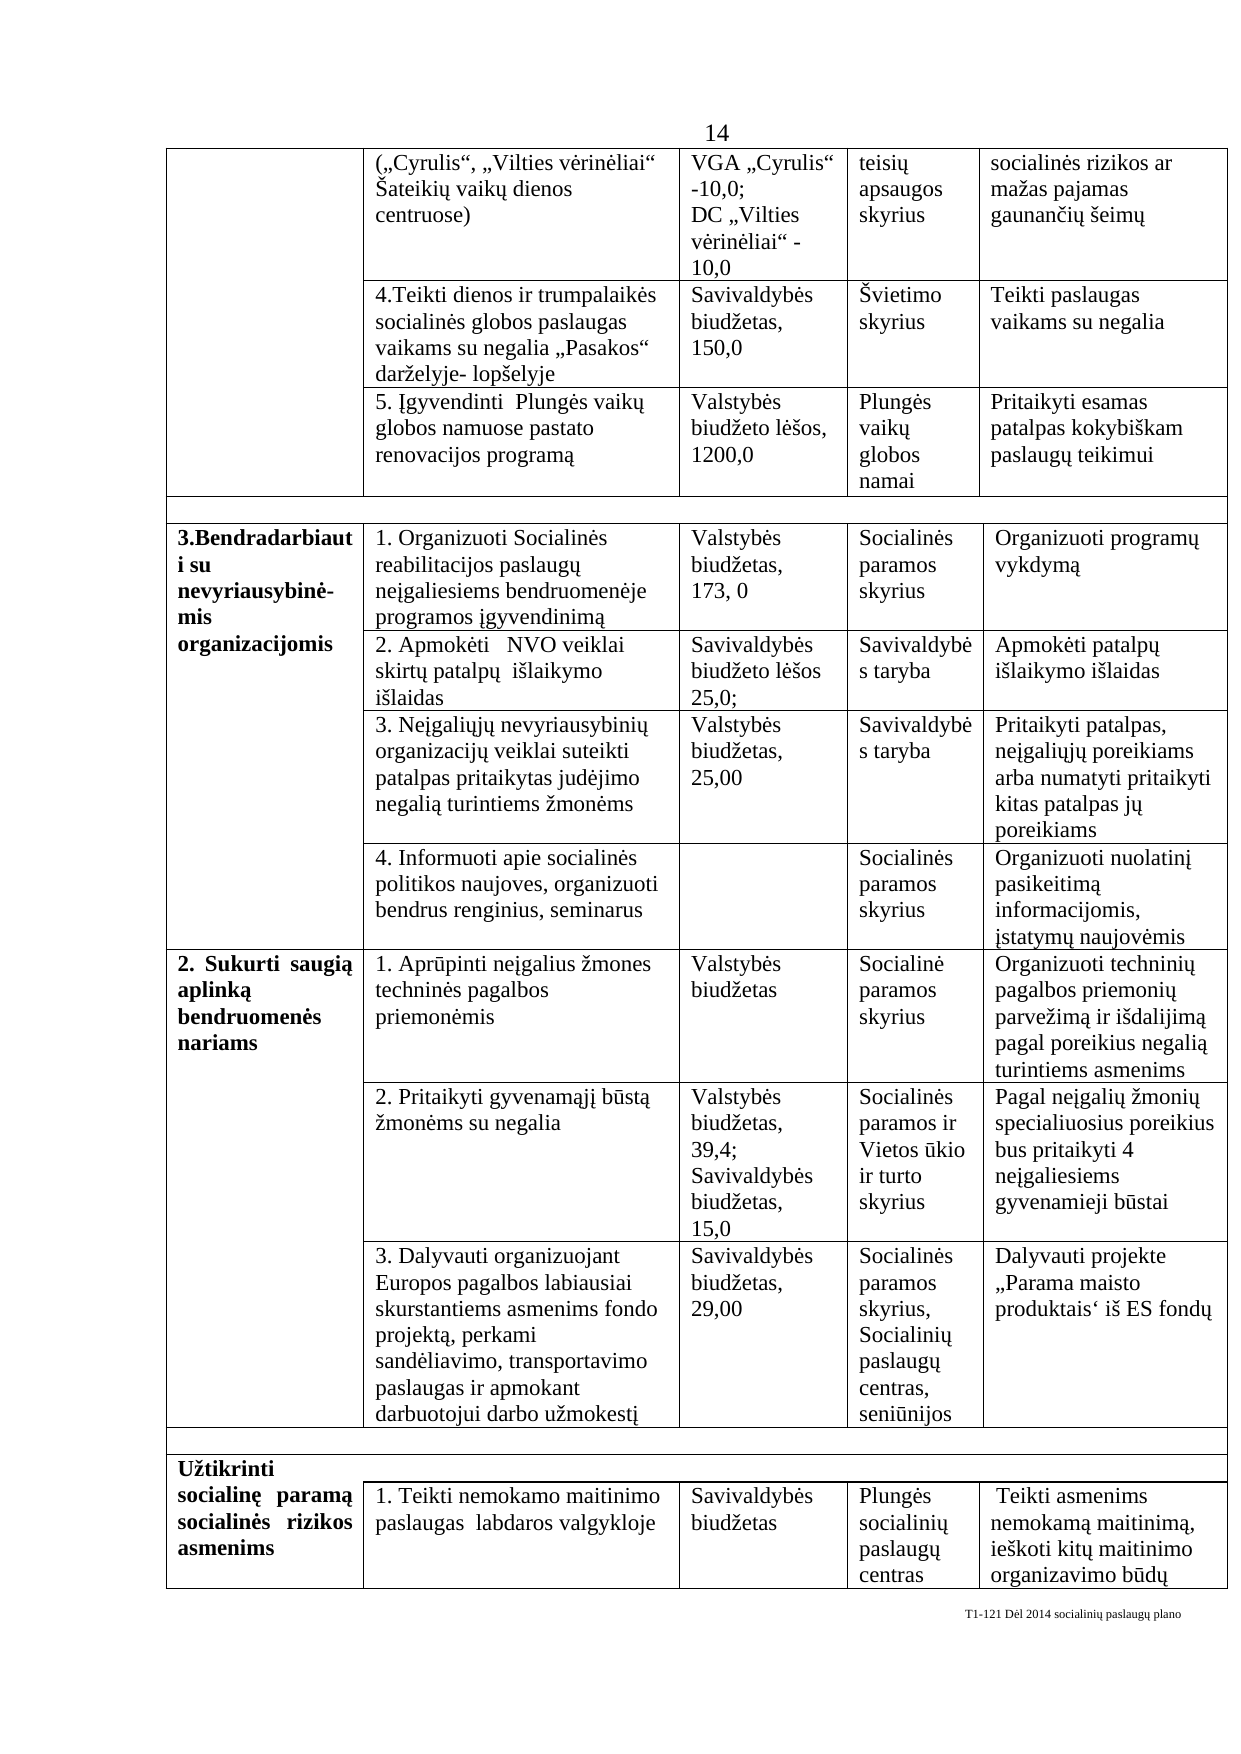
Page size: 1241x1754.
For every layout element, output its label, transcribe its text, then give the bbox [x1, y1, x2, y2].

table_cell („Cyrulis“, „Vilties vėrinėliai“ Šateikių vaikų dienos centruose) [364, 149, 679, 280]
table_cell 4.Teikti dienos ir trumpalaikės socialinės globos paslaugas vaikams su negalia „Pasakos“ darželyje- lopšelyje [364, 281, 679, 387]
table_cell Plungės vaikų globos namai [848, 388, 979, 496]
table_cell Valstybės biudžeto lėšos, 1200,0 [680, 388, 847, 496]
table_cell Savivaldybės biudžetas [680, 1483, 847, 1588]
table_cell [364, 1455, 1227, 1481]
table_cell 5. Įgyvendinti Plungės vaikų globos namuose pastato renovacijos programą [364, 388, 679, 496]
table_cell [167, 497, 1227, 523]
table_cell Socialinės paramos skyrius, Socialinių paslaugų centras, seniūnijos [848, 1242, 983, 1427]
table_cell 2. Pritaikyti gyvenamąjį būstą žmonėms su negalia [364, 1083, 679, 1241]
table_cell Socialinės paramos ir Vietos ūkio ir turto skyrius [848, 1083, 983, 1241]
table_cell 1. Aprūpinti neįgalius žmones techninės pagalbos priemonėmis [364, 950, 679, 1082]
table_cell Užtikrinti socialinę paramą socialinės rizikos asmenims [167, 1455, 364, 1588]
table_cell 3.Bendradarbiauti su nevyriausybinė-mis organizacijomis [167, 524, 363, 949]
table_cell [167, 1428, 1227, 1454]
table_cell Valstybės biudžetas [680, 950, 847, 1082]
table_cell Organizuoti nuolatinį pasikeitimą informacijomis, įstatymų naujovėmis [984, 844, 1227, 949]
table_cell Valstybės biudžetas, 39,4; Savivaldybės biudžetas, 15,0 [680, 1083, 847, 1241]
table_cell Pagal neįgalių žmonių specialiuosius poreikius bus pritaikyti 4 neįgaliesiems gyvenamieji būstai [984, 1083, 1227, 1241]
table_cell Savivaldybės biudžetas, 29,00 [680, 1242, 847, 1427]
table_cell Valstybės biudžetas, 173, 0 [680, 524, 847, 630]
table_cell 2. Sukurti saugią aplinką bendruomenės nariams [167, 950, 363, 1427]
table_cell Savivaldybės biudžetas, 150,0 [680, 281, 847, 387]
table_cell Savivaldybės taryba [848, 631, 983, 710]
table_cell [680, 844, 847, 949]
table_cell Švietimo skyrius [848, 281, 979, 387]
table_cell 4. Informuoti apie socialinės politikos naujoves, organizuoti bendrus renginius, seminarus [364, 844, 679, 949]
table_cell 2. Apmokėti NVO veiklai skirtų patalpų išlaikymo išlaidas [364, 631, 679, 710]
table_cell Teikti asmenims nemokamą maitinimą, ieškoti kitų maitinimo organizavimo būdų [980, 1483, 1227, 1588]
table_cell Organizuoti techninių pagalbos priemonių parvežimą ir išdalijimą pagal poreikius negalią turintiems asmenims [984, 950, 1227, 1082]
table_cell Socialinės paramos skyrius [848, 524, 983, 630]
table_cell 1. Organizuoti Socialinės reabilitacijos paslaugų neįgaliesiems bendruomenėje programos įgyvendinimą [364, 524, 679, 630]
table_cell Pritaikyti patalpas, neįgaliųjų poreikiams arba numatyti pritaikyti kitas patalpas jų poreikiams [984, 711, 1227, 843]
table_cell Valstybės biudžetas, 25,00 [680, 711, 847, 843]
table_cell 3. Neįgaliųjų nevyriausybinių organizacijų veiklai suteikti patalpas pritaikytas judėjimo negalią turintiems žmonėms [364, 711, 679, 843]
table_cell 1. Teikti nemokamo maitinimo paslaugas labdaros valgykloje [364, 1483, 679, 1588]
table_cell Savivaldybės taryba [848, 711, 983, 843]
table_cell Socialinė paramos skyrius [848, 950, 983, 1082]
table_cell 3. Dalyvauti organizuojant Europos pagalbos labiausiai skurstantiems asmenims fondo projektą, perkami sandėliavimo, transportavimo paslaugas ir apmokant darbuotojui darbo užmokestį [364, 1242, 679, 1427]
table_cell Socialinės paramos skyrius [848, 844, 983, 949]
table_cell Savivaldybės biudžeto lėšos 25,0; [680, 631, 847, 710]
table_cell teisių apsaugos skyrius [848, 149, 979, 280]
table_cell VGA „Cyrulis“ -10,0; DC „Vilties vėrinėliai“ -10,0 [680, 149, 847, 280]
table_cell socialinės rizikos ar mažas pajamas gaunančių šeimų [980, 149, 1227, 280]
table_cell Apmokėti patalpų išlaikymo išlaidas [984, 631, 1227, 710]
table_cell Plungės socialinių paslaugų centras [848, 1483, 979, 1588]
table_cell Dalyvauti projekte „Parama maisto produktais‘ iš ES fondų [984, 1242, 1227, 1427]
table_cell Organizuoti programų vykdymą [984, 524, 1227, 630]
table_cell Pritaikyti esamas patalpas kokybiškam paslaugų teikimui [980, 388, 1227, 496]
table_cell Teikti paslaugas vaikams su negalia [980, 281, 1227, 387]
table_cell [167, 149, 363, 496]
